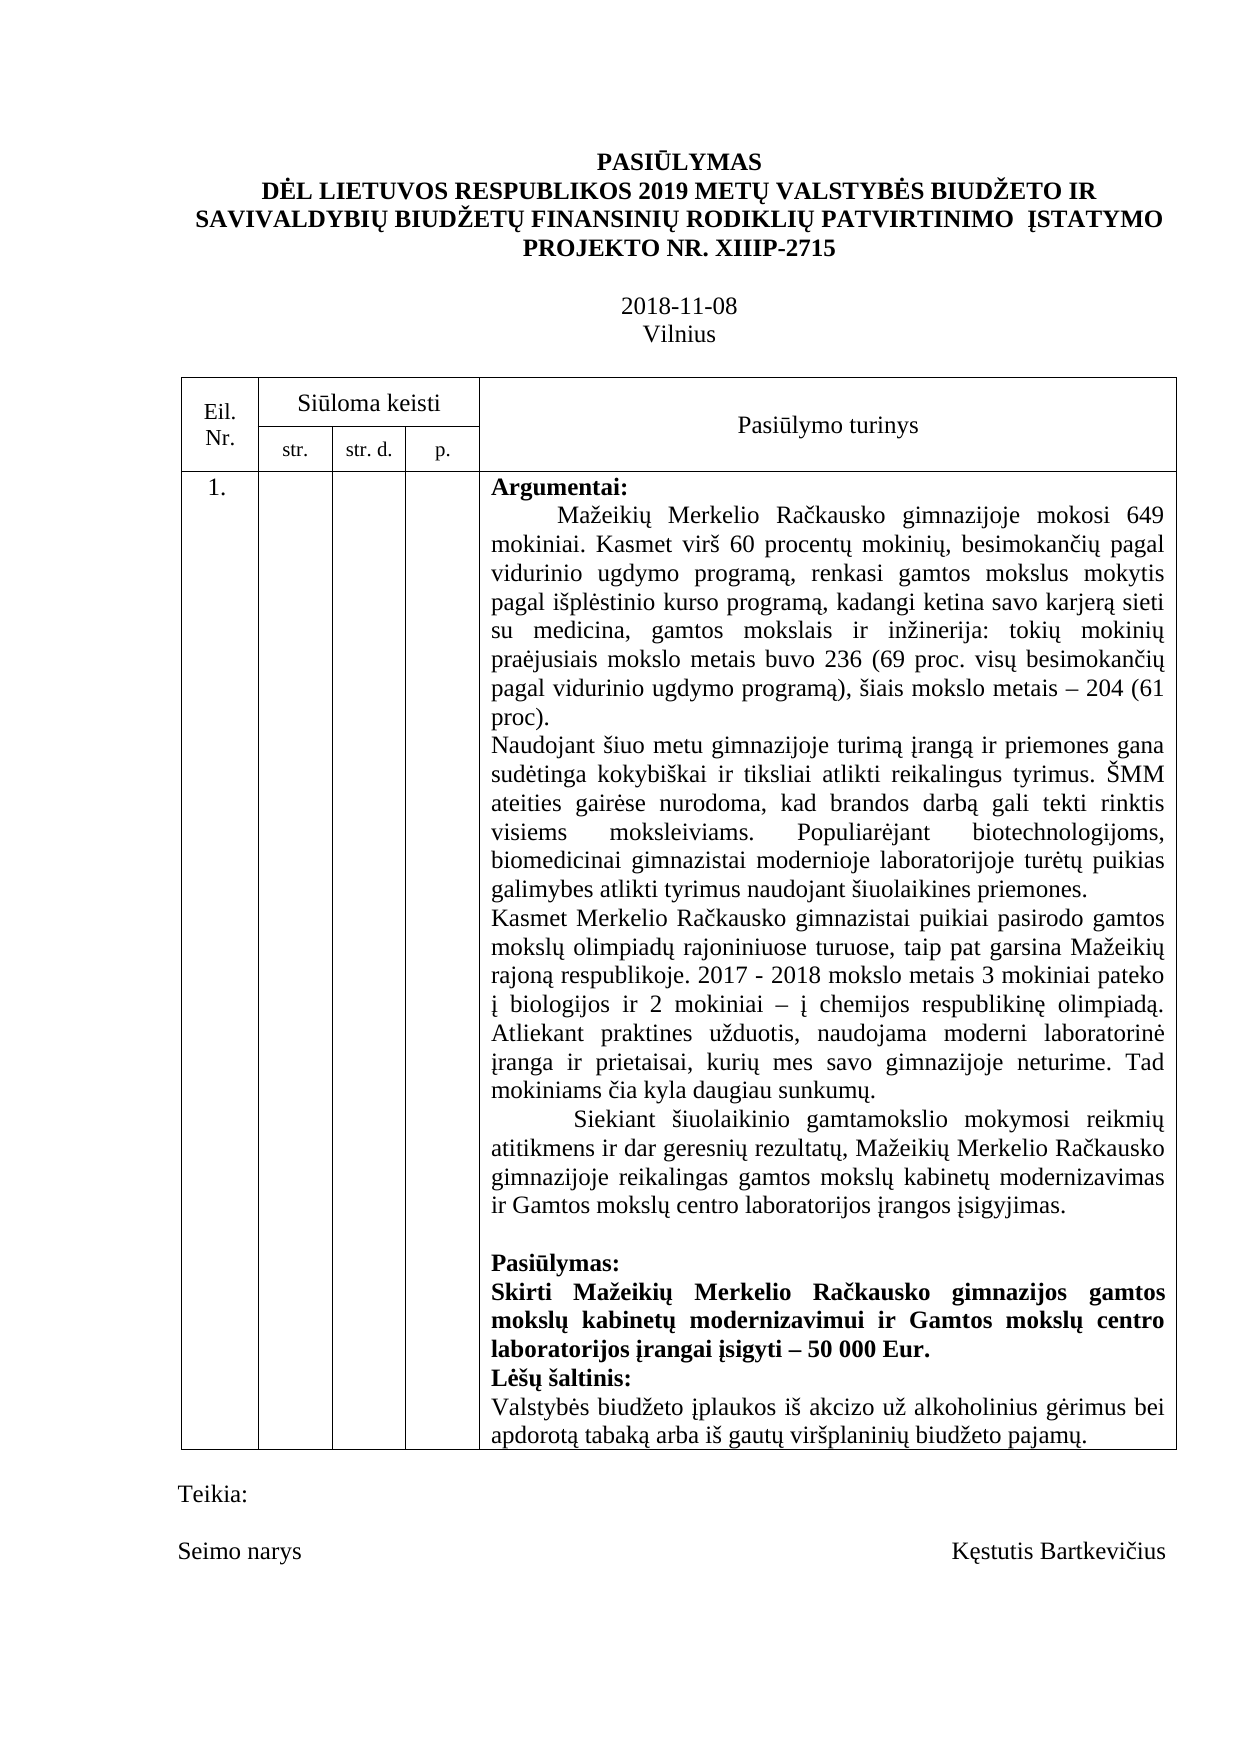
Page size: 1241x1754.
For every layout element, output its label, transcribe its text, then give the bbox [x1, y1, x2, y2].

table_cell [406, 472, 479, 1449]
text 2018-11-08 [177, 291, 1181, 319]
table_cell [333, 472, 405, 1449]
text DĖL LIETUVOS RESPUBLIKOS 2019 METŲ VALSTYBĖS BIUDŽETO IR SAVIVALDYBIŲ BIUDŽETŲ FINANSINIŲ RODIKLIŲ PATVIRTINIMO ĮSTATYMO PROJEKTO NR. XIIIP-2715 [177, 176, 1181, 262]
text PASIŪLYMAS [177, 147, 1181, 176]
text Vilnius [177, 319, 1181, 348]
text Seimo narys Kęstutis Bartkevičius [177, 1536, 1181, 1565]
table_header Pasiūlymo turinys [480, 378, 1176, 471]
text Teikia: [177, 1479, 1181, 1508]
table_cell [259, 472, 332, 1449]
table_cell Argumentai: Mažeikių Merkelio Račkausko gimnazijoje mokosi 649 mokiniai. Kasmet virš 60 procentų mokinių, besimokančių pagal vidurinio ugdymo programą, renkasi gamtos mokslus mokytis pagal išplėstinio kurso programą, kadangi ketina savo karjerą sieti su medicina, gamtos mokslais ir inžinerija: tokių mokinių praėjusiais mokslo metais buvo 236 (69 proc. visų besimokančių pagal vidurinio ugdymo programą), šiais mokslo metais – 204 (61 proc). Naudojant šiuo metu gimnazijoje turimą įrangą ir priemones gana sudėtinga kokybiškai ir tiksliai atlikti reikalingus tyrimus. ŠMM ateities gairėse nurodoma, kad brandos darbą gali tekti rinktis visiems moksleiviams. Populiarėjant biotechnologijoms, biomedicinai gimnazistai modernioje laboratorijoje turėtų puikias galimybes atlikti tyrimus naudojant šiuolaikines priemones. Kasmet Merkelio Račkausko gimnazistai puikiai pasirodo gamtos mokslų olimpiadų rajoniniuose turuose, taip pat garsina Mažeikių rajoną respublikoje. 2017 - 2018 mokslo metais 3 mokiniai pateko į biologijos ir 2 mokiniai – į chemijos respublikinę olimpiadą. Atliekant praktines užduotis, naudojama moderni laboratorinė įranga ir prietaisai, kurių mes savo gimnazijoje neturime. Tad mokiniams čia kyla daugiau sunkumų. Siekiant šiuolaikinio gamtamokslio mokymosi reikmių atitikmens ir dar geresnių rezultatų, Mažeikių Merkelio Račkausko gimnazijoje reikalingas gamtos mokslų kabinetų modernizavimas ir Gamtos mokslų centro laboratorijos įrangos įsigyjimas. Pasiūlymas: Skirti Mažeikių Merkelio Račkausko gimnazijos gamtos mokslų kabinetų modernizavimui ir Gamtos mokslų centro laboratorijos įrangai įsigyti – 50 000 Eur. Lėšų šaltinis: Valstybės biudžeto įplaukos iš akcizo už alkoholinius gėrimus bei apdorotą tabaką arba iš gautų viršplaninių biudžeto pajamų. [480, 472, 1176, 1449]
table_cell str. [259, 427, 332, 471]
table_cell str. d. [333, 427, 405, 471]
table_header Eil. Nr. [182, 378, 258, 471]
table_header Siūloma keisti [259, 378, 479, 426]
table_cell 1. [182, 472, 258, 1449]
table_cell p. [406, 427, 479, 471]
